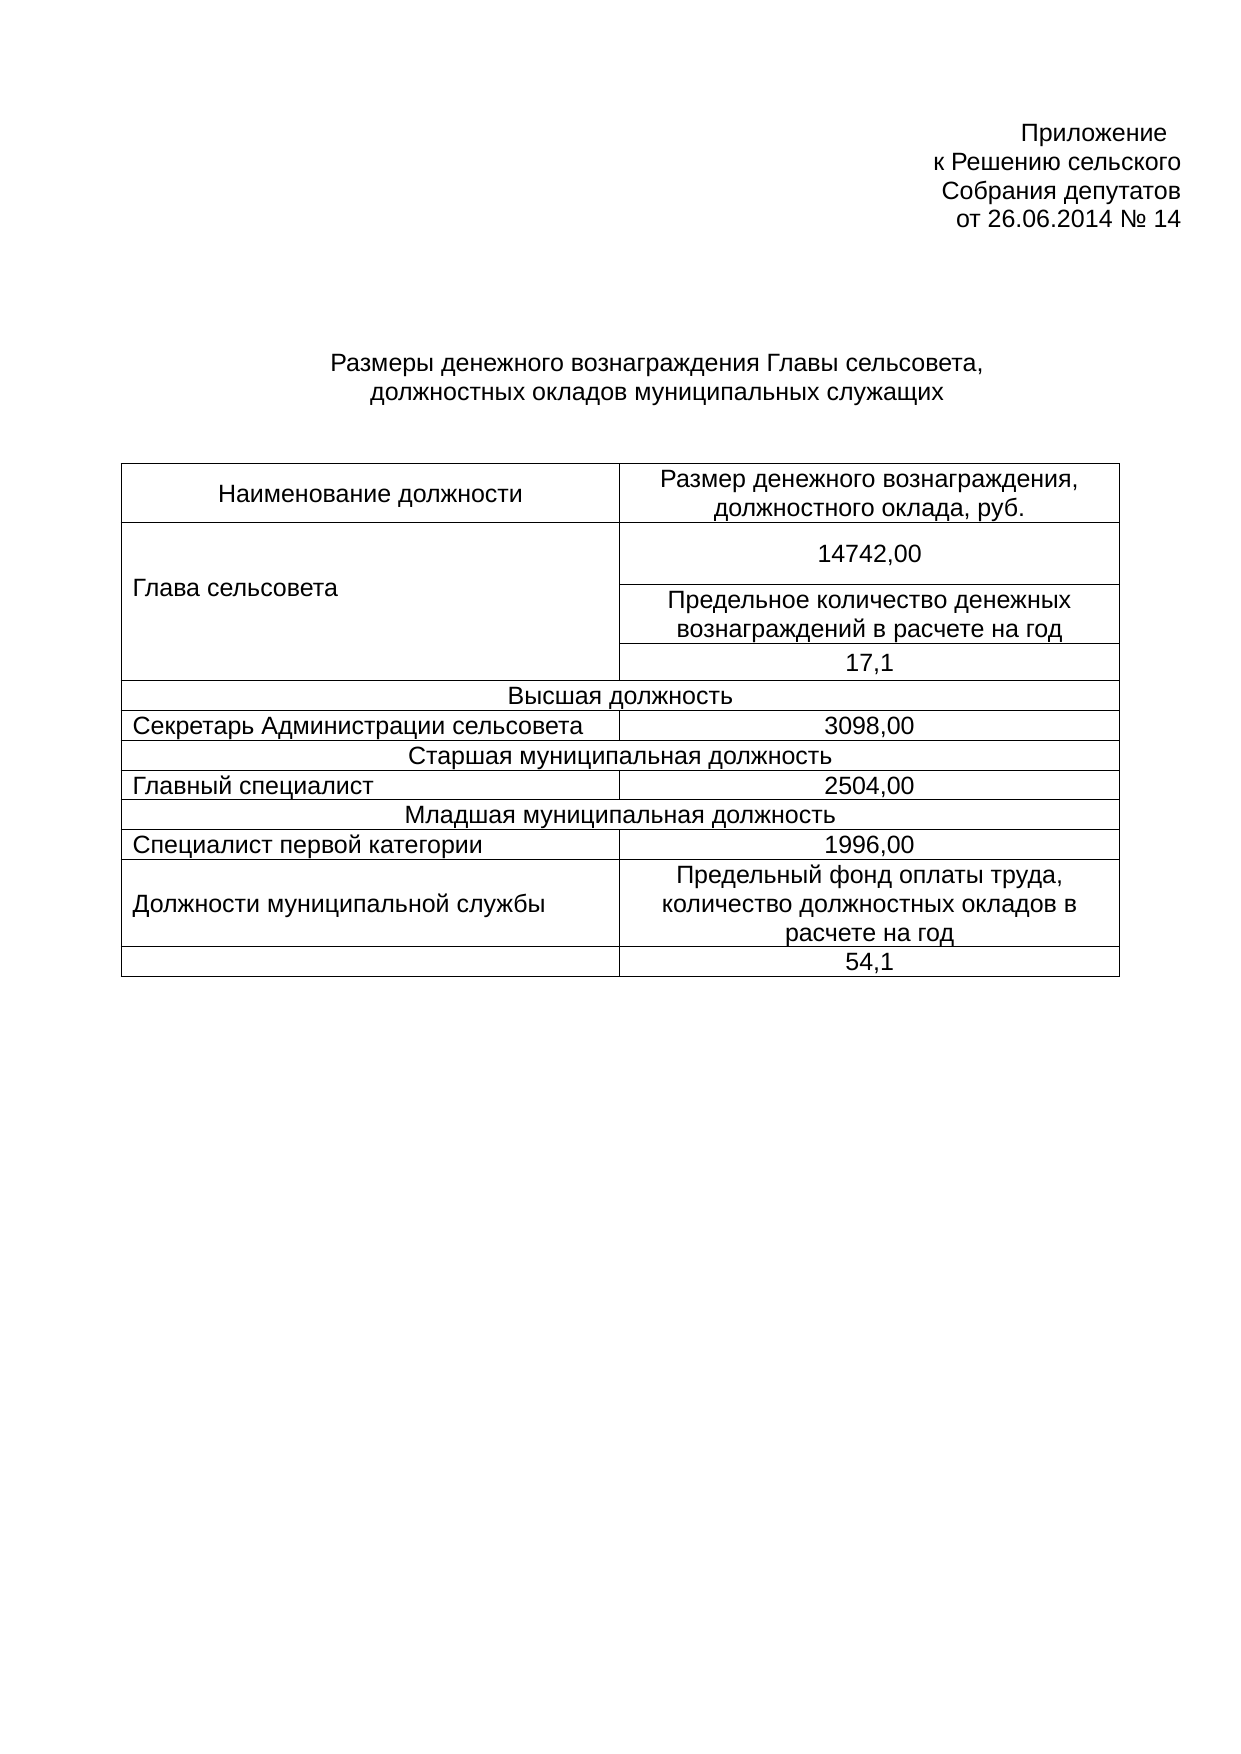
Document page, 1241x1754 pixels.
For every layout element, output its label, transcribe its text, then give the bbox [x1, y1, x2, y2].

table_cell 14742,00 [620, 523, 1119, 584]
table_cell Секретарь Администрации сельсовета [122, 711, 619, 740]
table_cell Главный специалист [122, 771, 619, 799]
text от 26.06.2014 № 14 [133, 204, 1181, 233]
table_cell Старшая муниципальная должность [122, 741, 1119, 769]
text Собрания депутатов [133, 176, 1181, 204]
table_cell 17,1 [620, 644, 1119, 680]
text Размеры денежного вознаграждения Главы сельсовета, [133, 348, 1181, 377]
table_cell Специалист первой категории [122, 830, 619, 859]
table_cell Предельное количество денежных вознаграждений в расчете на год [620, 585, 1119, 643]
text должностных окладов муниципальных служащих [133, 377, 1181, 406]
table_cell 3098,00 [620, 711, 1119, 740]
table_header Размер денежного вознаграждения, должностного оклада, руб. [620, 464, 1119, 522]
table_cell Должности муниципальной службы [122, 860, 619, 946]
table_cell 2504,00 [620, 771, 1119, 799]
table_header Наименование должности [122, 464, 619, 522]
text Приложение [133, 118, 1181, 147]
table_cell [122, 947, 619, 976]
table_cell Высшая должность [122, 681, 1119, 710]
table_cell 54,1 [620, 947, 1119, 976]
text к Решению сельского [133, 147, 1181, 176]
table_cell Глава сельсовета [122, 523, 619, 680]
table_cell Младшая муниципальная должность [122, 800, 1119, 829]
table_cell Предельный фонд оплаты труда, количество должностных окладов в расчете на год [620, 860, 1119, 946]
table_cell 1996,00 [620, 830, 1119, 859]
